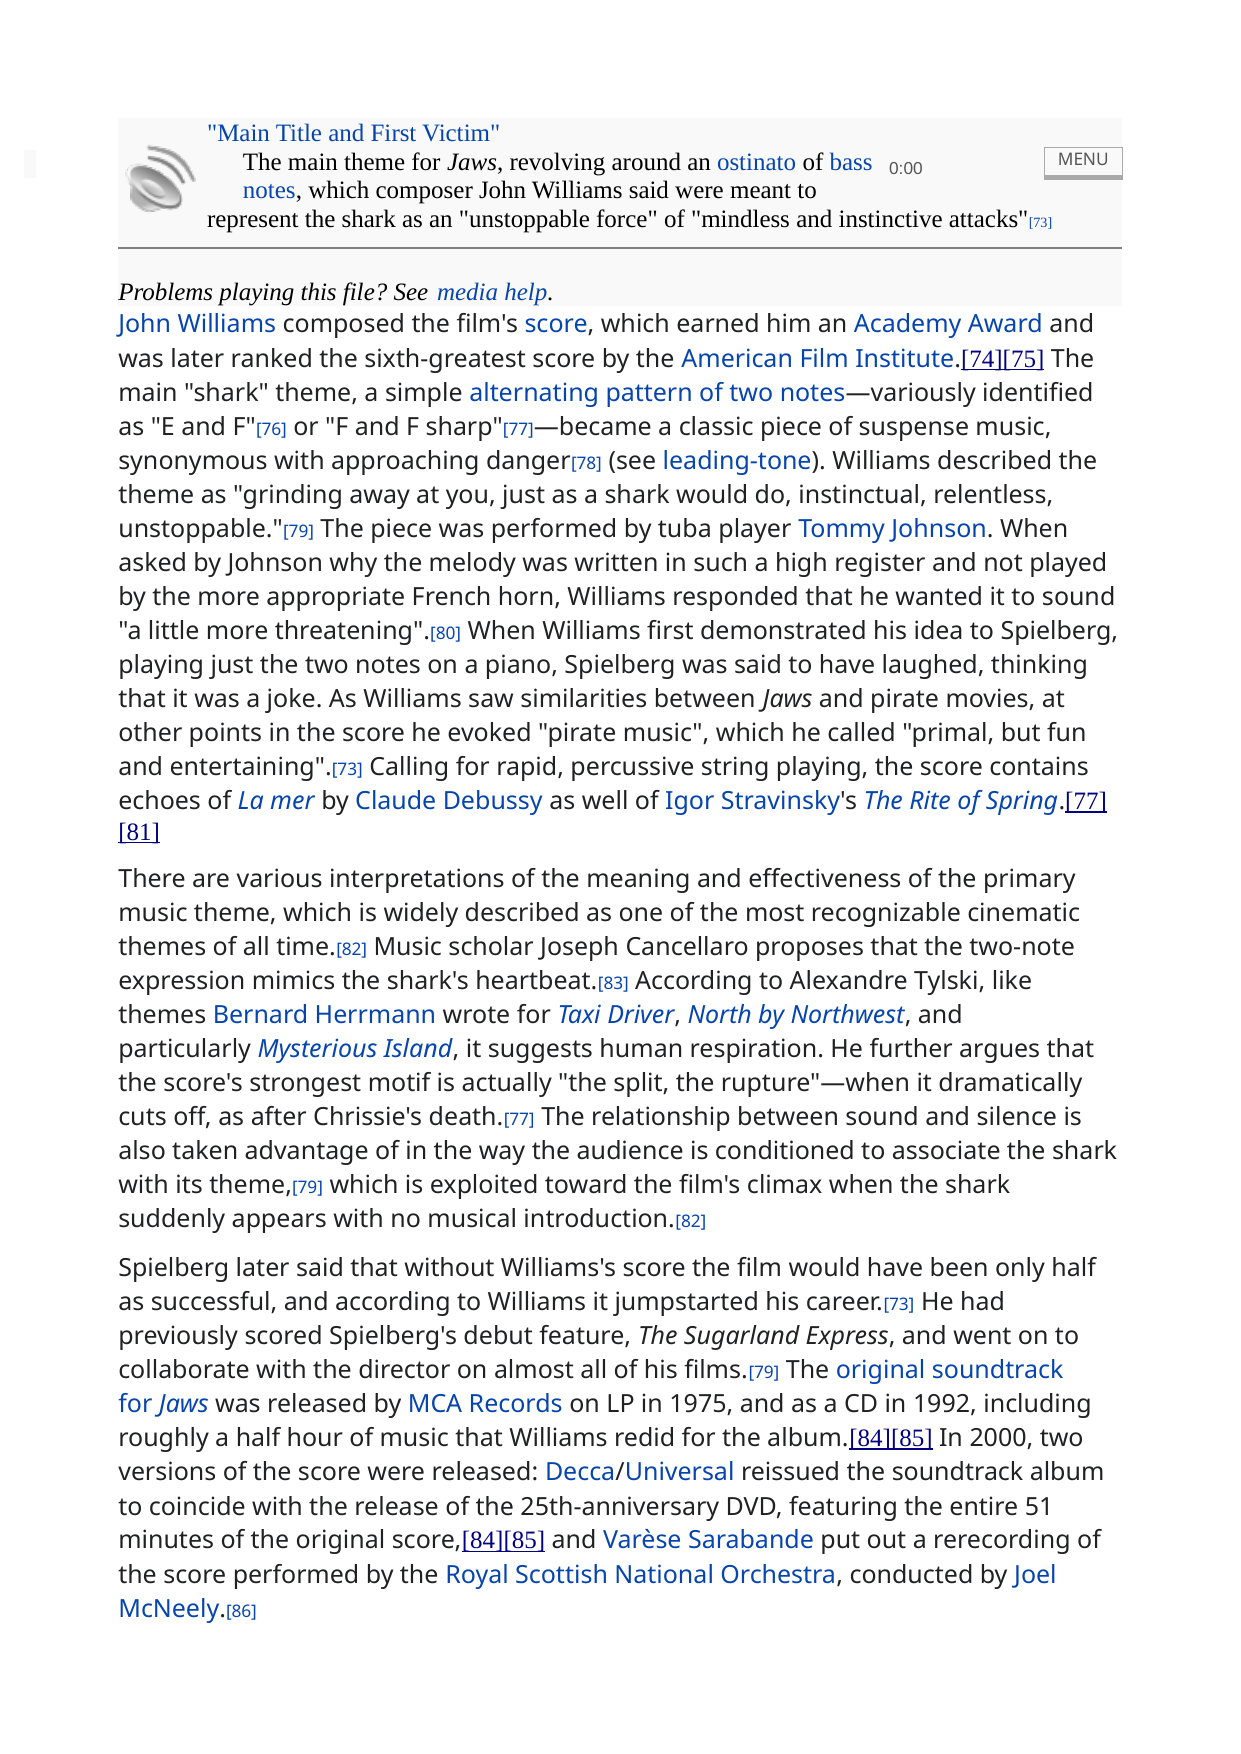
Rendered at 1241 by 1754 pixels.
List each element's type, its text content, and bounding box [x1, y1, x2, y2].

table_cell [118, 233, 1122, 247]
text There are various interpretations of the meaning and effectiveness of the primary music theme, which is widely described as one of the most recognizable cinematic themes of all time.[82] Music scholar Joseph Cancellaro proposes that the two-note expression mimics the shark's heartbeat.[83] According to Alexandre Tylski, like themes Bernard Herrmann wrote for Taxi Driver, North by Northwest, and particularly Mysterious Island, it suggests human respiration. He further argues that the score's strongest motif is actually "the split, the rupture"—when it dramatically cuts off, as after Chrissie's death.[77] The relationship between sound and silence is also taken advantage of in the way the audience is conditioned to associate the shark with its theme,[79] which is exploited toward the film's climax when the shark suddenly appears with no musical introduction.[82] [118, 860, 1122, 1235]
table_header "Main Title and First Victim" The main theme for Jaws, revolving around an ostinato of bass notes, which composer John Williams said were meant to represent the shark as an "unstoppable force" of "mindless and instinctive attacks"[73] [207, 118, 1122, 233]
table_cell Problems playing this file? See media help. [118, 249, 1122, 306]
text John Williams composed the film's score, which earned him an Academy Award and was later ranked the sixth-greatest score by the American Film Institute.[74][75] The main "shark" theme, a simple alternating pattern of two notes—variously identified as "E and F"[76] or "F and F sharp"[77]—became a classic piece of suspense music, synonymous with approaching danger[78] (see leading-tone). Williams described the theme as "grinding away at you, just as a shark would do, instinctual, relentless, unstoppable."[79] The piece was performed by tuba player Tommy Johnson. When asked by Johnson why the melody was written in such a high register and not played by the more appropriate French horn, Williams responded that he wanted it to sound "a little more threatening".[80] When Williams first demonstrated his idea to Spielberg, playing just the two notes on a piano, Spielberg was said to have laughed, thinking that it was a joke. As Williams saw similarities between Jaws and pirate movies, at other points in the score he evoked "pirate music", which he called "primal, but fun and entertaining".[73] Calling for rapid, percussive string playing, the score contains echoes of La mer by Claude Debussy as well of Igor Stravinsky's The Rite of Spring.[77][81] [118, 306, 1122, 846]
picture [123, 136, 202, 215]
table_header [118, 118, 207, 233]
text Spielberg later said that without Williams's score the film would have been only half as successful, and according to Williams it jumpstarted his career.[73] He had previously scored Spielberg's debut feature, The Sugarland Express, and went on to collaborate with the director on almost all of his films.[79] The original soundtrack for Jaws was released by MCA Records on LP in 1975, and as a CD in 1992, including roughly a half hour of music that Williams redid for the album.[84][85] In 2000, two versions of the score were released: Decca/Universal reissued the soundtrack album to coincide with the release of the 25th-anniversary DVD, featuring the entire 51 minutes of the original score,[84][85] and Varèse Sarabande put out a rerecording of the score performed by the Royal Scottish National Orchestra, conducted by Joel McNeely.[86] [118, 1250, 1122, 1624]
